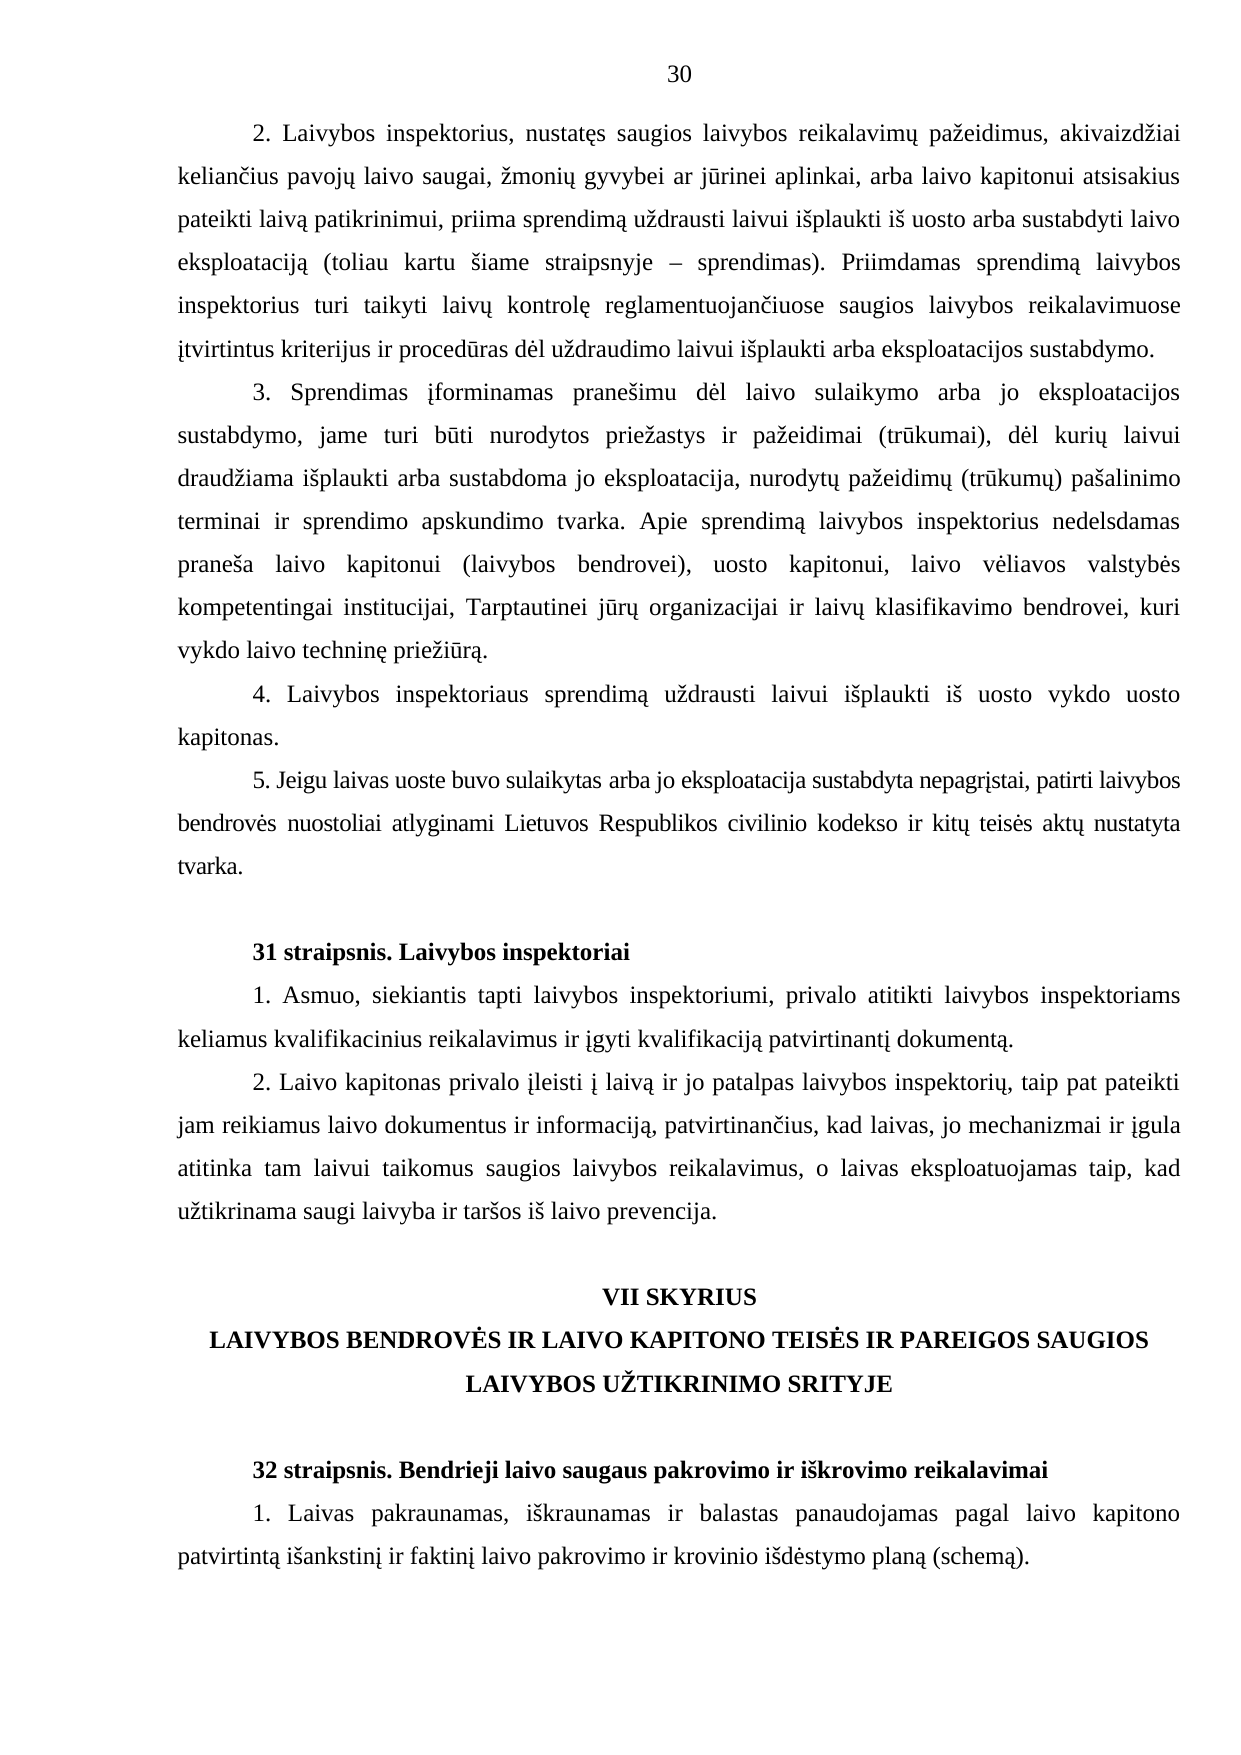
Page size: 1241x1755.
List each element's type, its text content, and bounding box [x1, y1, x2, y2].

text 2. Laivo kapitonas privalo įleisti į laivą ir jo patalpas laivybos inspektorių, taip pat pateikti jam reikiamus laivo dokumentus ir informaciją, patvirtinančius, kad laivas, jo mechanizmai ir įgula atitinka tam laivui taikomus saugios laivybos reikalavimus, o laivas eksploatuojamas taip, kad užtikrinama saugi laivyba ir taršos iš laivo prevencija. [177, 1067, 1181, 1225]
text 2. Laivybos inspektorius, nustatęs saugios laivybos reikalavimų pažeidimus, akivaizdžiai keliančius pavojų laivo saugai, žmonių gyvybei ar jūrinei aplinkai, arba laivo kapitonui atsisakius pateikti laivą patikrinimui, priima sprendimą uždrausti laivui išplaukti iš uosto arba sustabdyti laivo eksploataciją (toliau kartu šiame straipsnyje – sprendimas). Priimdamas sprendimą laivybos inspektorius turi taikyti laivų kontrolę reglamentuojančiuose saugios laivybos reikalavimuose įtvirtintus kriterijus ir procedūras dėl uždraudimo laivui išplaukti arba eksploatacijos sustabdymo. [177, 118, 1181, 362]
text 4. Laivybos inspektoriaus sprendimą uždrausti laivui išplaukti iš uosto vykdo uosto kapitonas. [177, 679, 1181, 751]
text 1. Laivas pakraunamas, iškraunamas ir balastas panaudojamas pagal laivo kapitono patvirtintą išankstinį ir faktinį laivo pakrovimo ir krovinio išdėstymo planą (schemą). [177, 1498, 1181, 1570]
text 32 straipsnis. Bendrieji laivo saugaus pakrovimo ir iškrovimo reikalavimai [177, 1455, 1181, 1484]
text VII SKYRIUS [177, 1282, 1181, 1311]
text 1. Asmuo, siekiantis tapti laivybos inspektoriumi, privalo atitikti laivybos inspektoriams keliamus kvalifikacinius reikalavimus ir įgyti kvalifikaciją patvirtinantį dokumentą. [177, 981, 1181, 1052]
text LAIVYBOS BENDROVĖS IR LAIVO KAPITONO TEISĖS IR PAREIGOS SAUGIOS LAIVYBOS UŽTIKRINIMO SRITYJE [177, 1326, 1181, 1397]
text 31 straipsnis. Laivybos inspektoriai [252, 937, 1181, 966]
text 3. Sprendimas įforminamas pranešimu dėl laivo sulaikymo arba jo eksploatacijos sustabdymo, jame turi būti nurodytos priežastys ir pažeidimai (trūkumai), dėl kurių laivui draudžiama išplaukti arba sustabdoma jo eksploatacija, nurodytų pažeidimų (trūkumų) pašalinimo terminai ir sprendimo apskundimo tvarka. Apie sprendimą laivybos inspektorius nedelsdamas praneša laivo kapitonui (laivybos bendrovei), uosto kapitonui, laivo vėliavos valstybės kompetentingai institucijai, Tarptautinei jūrų organizacijai ir laivų klasifikavimo bendrovei, kuri vykdo laivo techninę priežiūrą. [177, 377, 1181, 664]
text 5. Jeigu laivas uoste buvo sulaikytas arba jo eksploatacija sustabdyta nepagrįstai, patirti laivybos bendrovės nuostoliai atlyginami Lietuvos Respublikos civilinio kodekso ir kitų teisės aktų nustatyta tvarka. [177, 765, 1181, 880]
